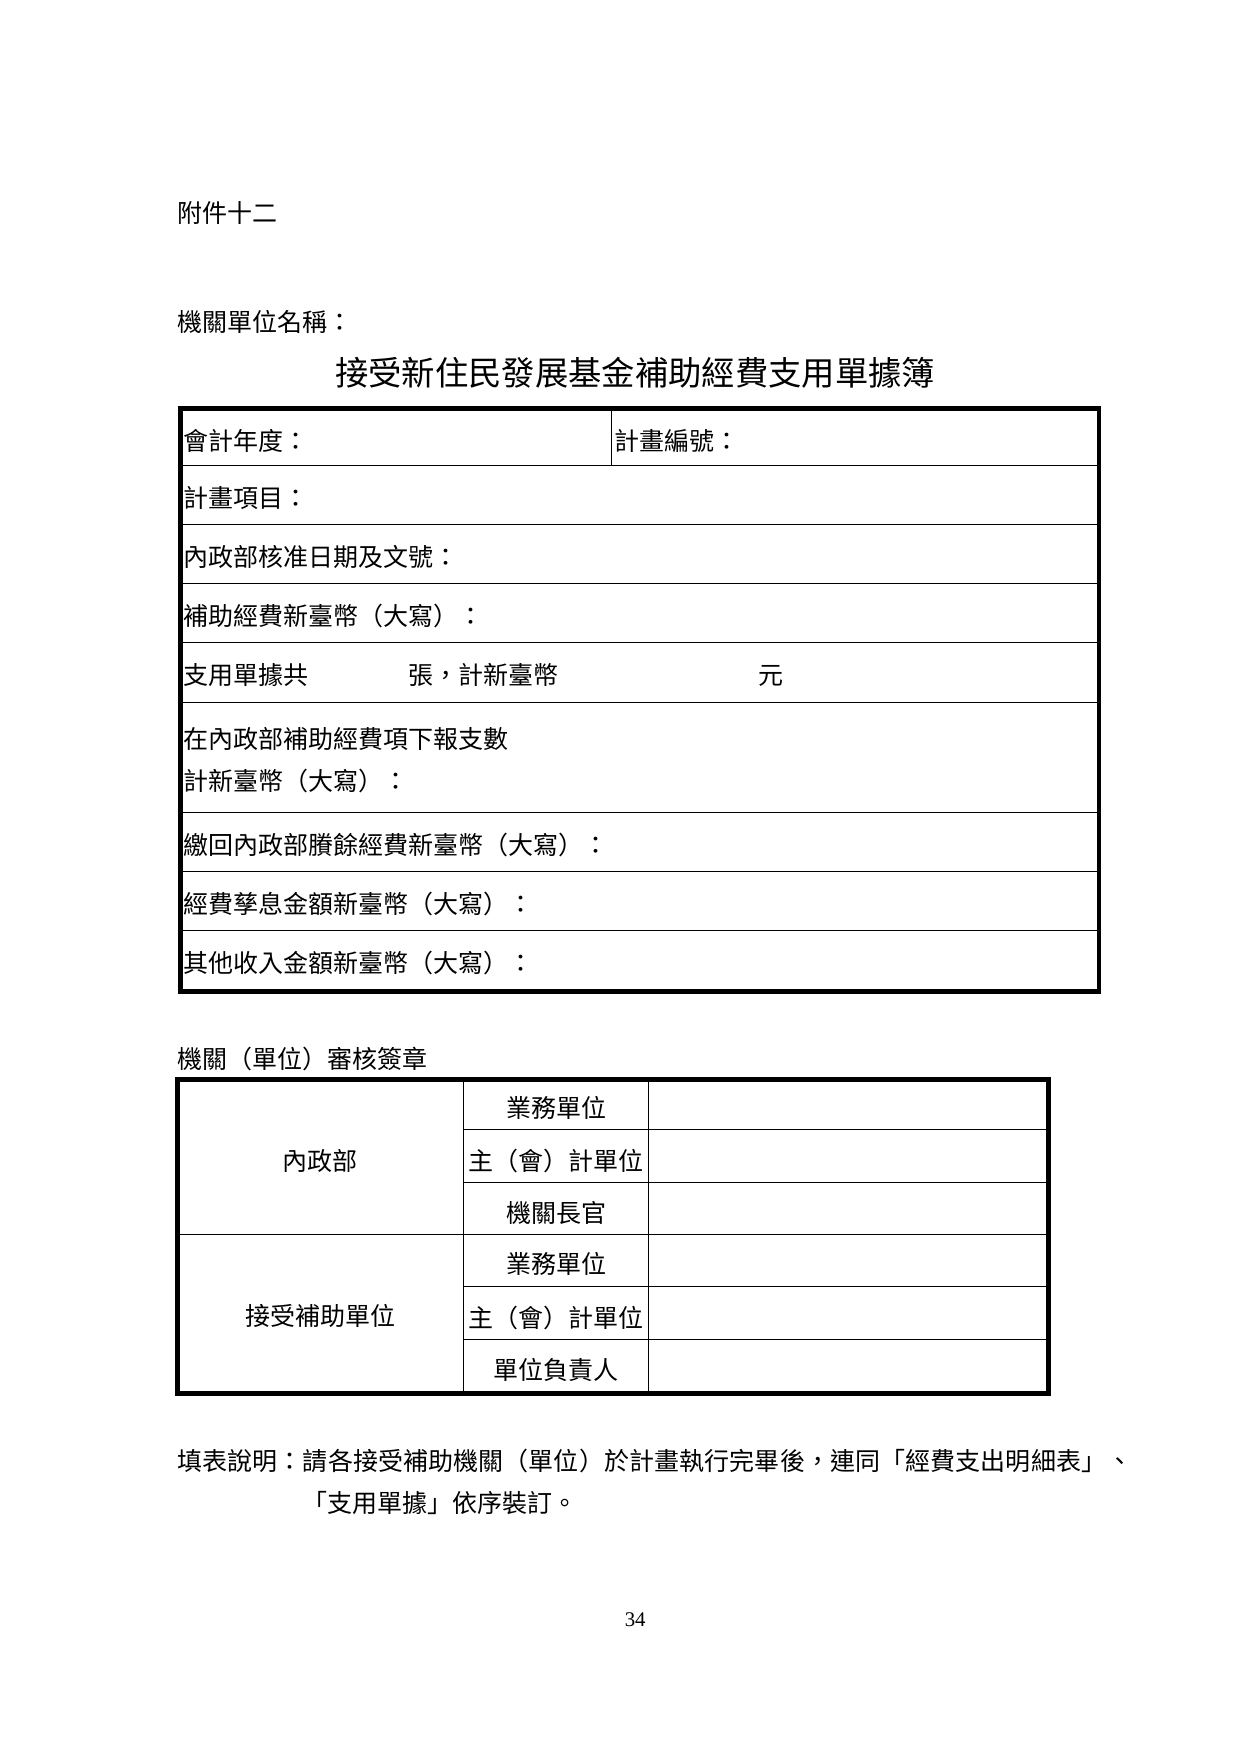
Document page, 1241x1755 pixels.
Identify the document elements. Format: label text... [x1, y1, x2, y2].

text 附件十二 [177, 189, 1093, 231]
table_header 業務單位 [464, 1082, 648, 1129]
table_cell 經費孳息金額新臺幣（大寫）： [183, 872, 1097, 930]
table_cell 機關長官 [464, 1183, 648, 1234]
text 機關單位名稱： [177, 298, 1093, 339]
table_cell [649, 1235, 1046, 1286]
table_cell [649, 1287, 1046, 1338]
table_cell 主（會）計單位 [464, 1287, 648, 1338]
table_cell 接受補助單位 [180, 1235, 463, 1391]
text 填表說明：請各接受補助機關（單位）於計畫執行完畢後，連同「經費支出明細表」、「支用單據」依序裝訂。 [177, 1437, 1107, 1520]
table_header [649, 1082, 1046, 1129]
table_cell 業務單位 [464, 1235, 648, 1286]
table_cell 繳回內政部賸餘經費新臺幣（大寫）： [183, 813, 1097, 871]
text 接受新住民發展基金補助經費支用單據簿 [177, 352, 1093, 393]
table_cell 支用單據共 張，計新臺幣 元 [183, 643, 1097, 701]
table_cell 在內政部補助經費項下報支數 計新臺幣（大寫）： [183, 703, 1097, 812]
table_header 內政部 [180, 1082, 463, 1234]
table_cell [649, 1183, 1046, 1234]
text 機關（單位）審核簽章 [177, 1035, 1093, 1077]
table_cell 單位負責人 [464, 1340, 648, 1391]
table_header 會計年度： [183, 411, 611, 465]
table_header 計畫編號： [612, 411, 1097, 465]
table_cell 計畫項目： [183, 466, 1097, 524]
table_cell 內政部核准日期及文號： [183, 525, 1097, 583]
table_cell 補助經費新臺幣（大寫）： [183, 584, 1097, 642]
table_cell 其他收入金額新臺幣（大寫）： [183, 931, 1097, 989]
table_cell [649, 1340, 1046, 1391]
table_cell 主（會）計單位 [464, 1130, 648, 1182]
table_cell [649, 1130, 1046, 1182]
